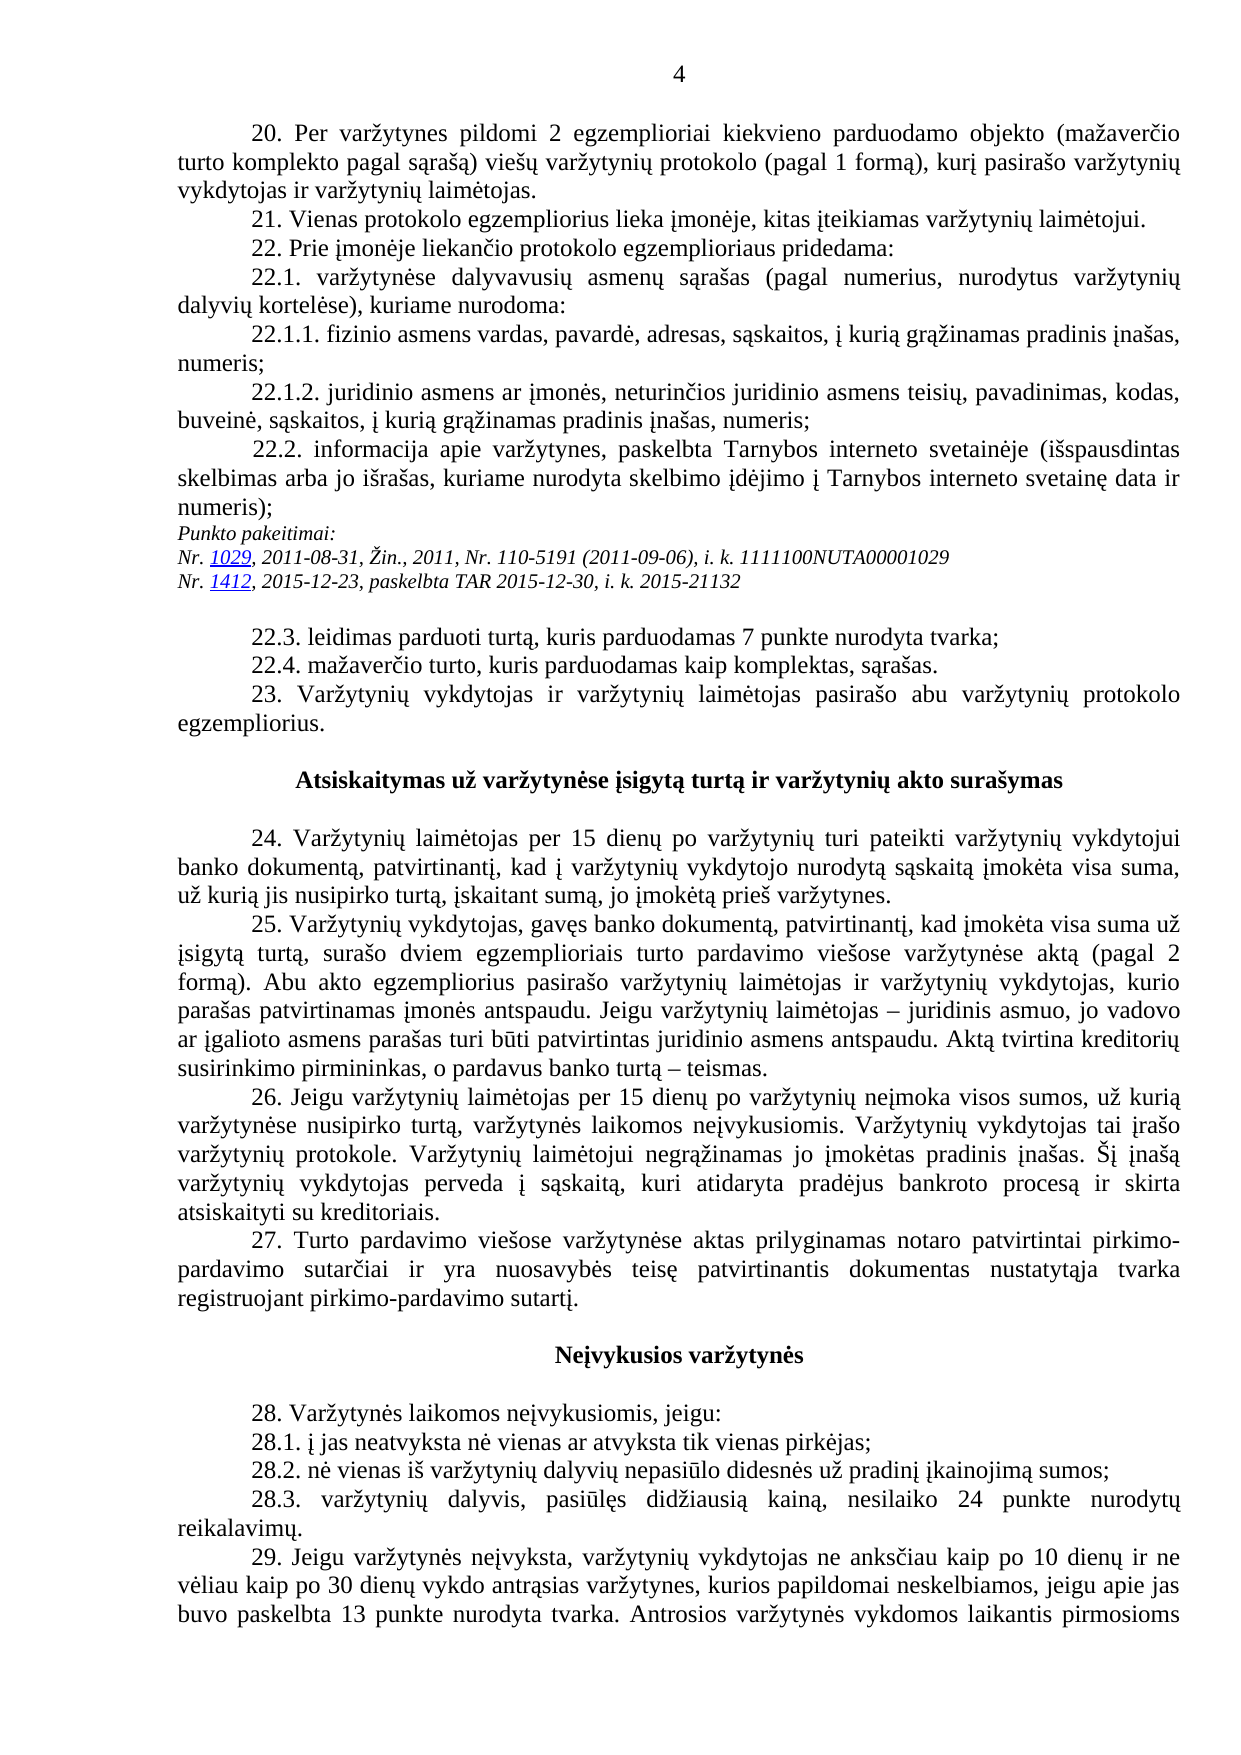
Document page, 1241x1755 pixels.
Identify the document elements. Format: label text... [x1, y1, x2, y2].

text 28.3. varžytynių dalyvis, pasiūlęs didžiausią kainą, nesilaiko 24 punkte nurodytų reikalavimų. [177, 1484, 1181, 1542]
text 25. Varžytynių vykdytojas, gavęs banko dokumentą, patvirtinantį, kad įmokėta visa suma už įsigytą turtą, surašo dviem egzemplioriais turto pardavimo viešose varžytynėse aktą (pagal 2 formą). Abu akto egzempliorius pasirašo varžytynių laimėtojas ir varžytynių vykdytojas, kurio parašas patvirtinamas įmonės antspaudu. Jeigu varžytynių laimėtojas – juridinis asmuo, jo vadovo ar įgalioto asmens parašas turi būti patvirtintas juridinio asmens antspaudu. Aktą tvirtina kreditorių susirinkimo pirmininkas, o pardavus banko turtą – teismas. [177, 909, 1181, 1082]
text 22.1. varžytynėse dalyvavusių asmenų sąrašas (pagal numerius, nurodytus varžytynių dalyvių kortelėse), kuriame nurodoma: [177, 262, 1181, 319]
text 22.3. leidimas parduoti turtą, kuris parduodamas 7 punkte nurodyta tvarka; [177, 622, 1181, 650]
text 20. Per varžytynes pildomi 2 egzemplioriai kiekvieno parduodamo objekto (mažaverčio turto komplekto pagal sąrašą) viešų varžytynių protokolo (pagal 1 formą), kurį pasirašo varžytynių vykdytojas ir varžytynių laimėtojas. [177, 118, 1181, 204]
text 22.4. mažaverčio turto, kuris parduodamas kaip komplektas, sąrašas. [177, 650, 1181, 679]
text 26. Jeigu varžytynių laimėtojas per 15 dienų po varžytynių neįmoka visos sumos, už kurią varžytynėse nusipirko turtą, varžytynės laikomos neįvykusiomis. Varžytynių vykdytojas tai įrašo varžytynių protokole. Varžytynių laimėtojui negrąžinamas jo įmokėtas pradinis įnašas. Šį įnašą varžytynių vykdytojas perveda į sąskaitą, kuri atidaryta pradėjus bankroto procesą ir skirta atsiskaityti su kreditoriais. [177, 1082, 1181, 1225]
text 27. Turto pardavimo viešose varžytynėse aktas prilyginamas notaro patvirtintai pirkimo-pardavimo sutarčiai ir yra nuosavybės teisę patvirtinantis dokumentas nustatytąja tvarka registruojant pirkimo-pardavimo sutartį. [177, 1225, 1181, 1312]
text 21. Vienas protokolo egzempliorius lieka įmonėje, kitas įteikiamas varžytynių laimėtojui. [177, 204, 1181, 233]
text Punkto pakeitimai: [177, 521, 1181, 545]
text 28. Varžytynės laikomos neįvykusiomis, jeigu: [177, 1398, 1181, 1427]
text 28.2. nė vienas iš varžytynių dalyvių nepasiūlo didesnės už pradinį įkainojimą sumos; [177, 1455, 1181, 1484]
text Neįvykusios varžytynės [177, 1340, 1181, 1369]
text 28.1. į jas neatvyksta nė vienas ar atvyksta tik vienas pirkėjas; [177, 1427, 1181, 1455]
text 24. Varžytynių laimėtojas per 15 dienų po varžytynių turi pateikti varžytynių vykdytojui banko dokumentą, patvirtinantį, kad į varžytynių vykdytojo nurodytą sąskaitą įmokėta visa suma, už kurią jis nusipirko turtą, įskaitant sumą, jo įmokėtą prieš varžytynes. [177, 823, 1181, 909]
text 22. Prie įmonėje liekančio protokolo egzemplioriaus pridedama: [177, 233, 1181, 262]
text 22.2. informacija apie varžytynes, paskelbta Tarnybos interneto svetainėje (išspausdintas skelbimas arba jo išrašas, kuriame nurodyta skelbimo įdėjimo į Tarnybos interneto svetainę data ir numeris); [177, 434, 1181, 521]
text 29. Jeigu varžytynės neįvyksta, varžytynių vykdytojas ne anksčiau kaip po 10 dienų ir ne vėliau kaip po 30 dienų vykdo antrąsias varžytynes, kurios papildomai neskelbiamos, jeigu apie jas buvo paskelbta 13 punkte nurodyta tvarka. Antrosios varžytynės vykdomos laikantis pirmosioms [177, 1542, 1181, 1628]
text Nr. 1029, 2011-08-31, Žin., 2011, Nr. 110-5191 (2011-09-06), i. k. 1111100NUTA00001029 [177, 545, 1181, 569]
text Atsiskaitymas už varžytynėse įsigytą turtą ir varžytynių akto surašymas [177, 765, 1181, 794]
text 22.1.2. juridinio asmens ar įmonės, neturinčios juridinio asmens teisių, pavadinimas, kodas, buveinė, sąskaitos, į kurią grąžinamas pradinis įnašas, numeris; [177, 377, 1181, 434]
text 22.1.1. fizinio asmens vardas, pavardė, adresas, sąskaitos, į kurią grąžinamas pradinis įnašas, numeris; [177, 319, 1181, 377]
text 23. Varžytynių vykdytojas ir varžytynių laimėtojas pasirašo abu varžytynių protokolo egzempliorius. [177, 679, 1181, 737]
text Nr. 1412, 2015-12-23, paskelbta TAR 2015-12-30, i. k. 2015-21132 [177, 569, 1181, 593]
